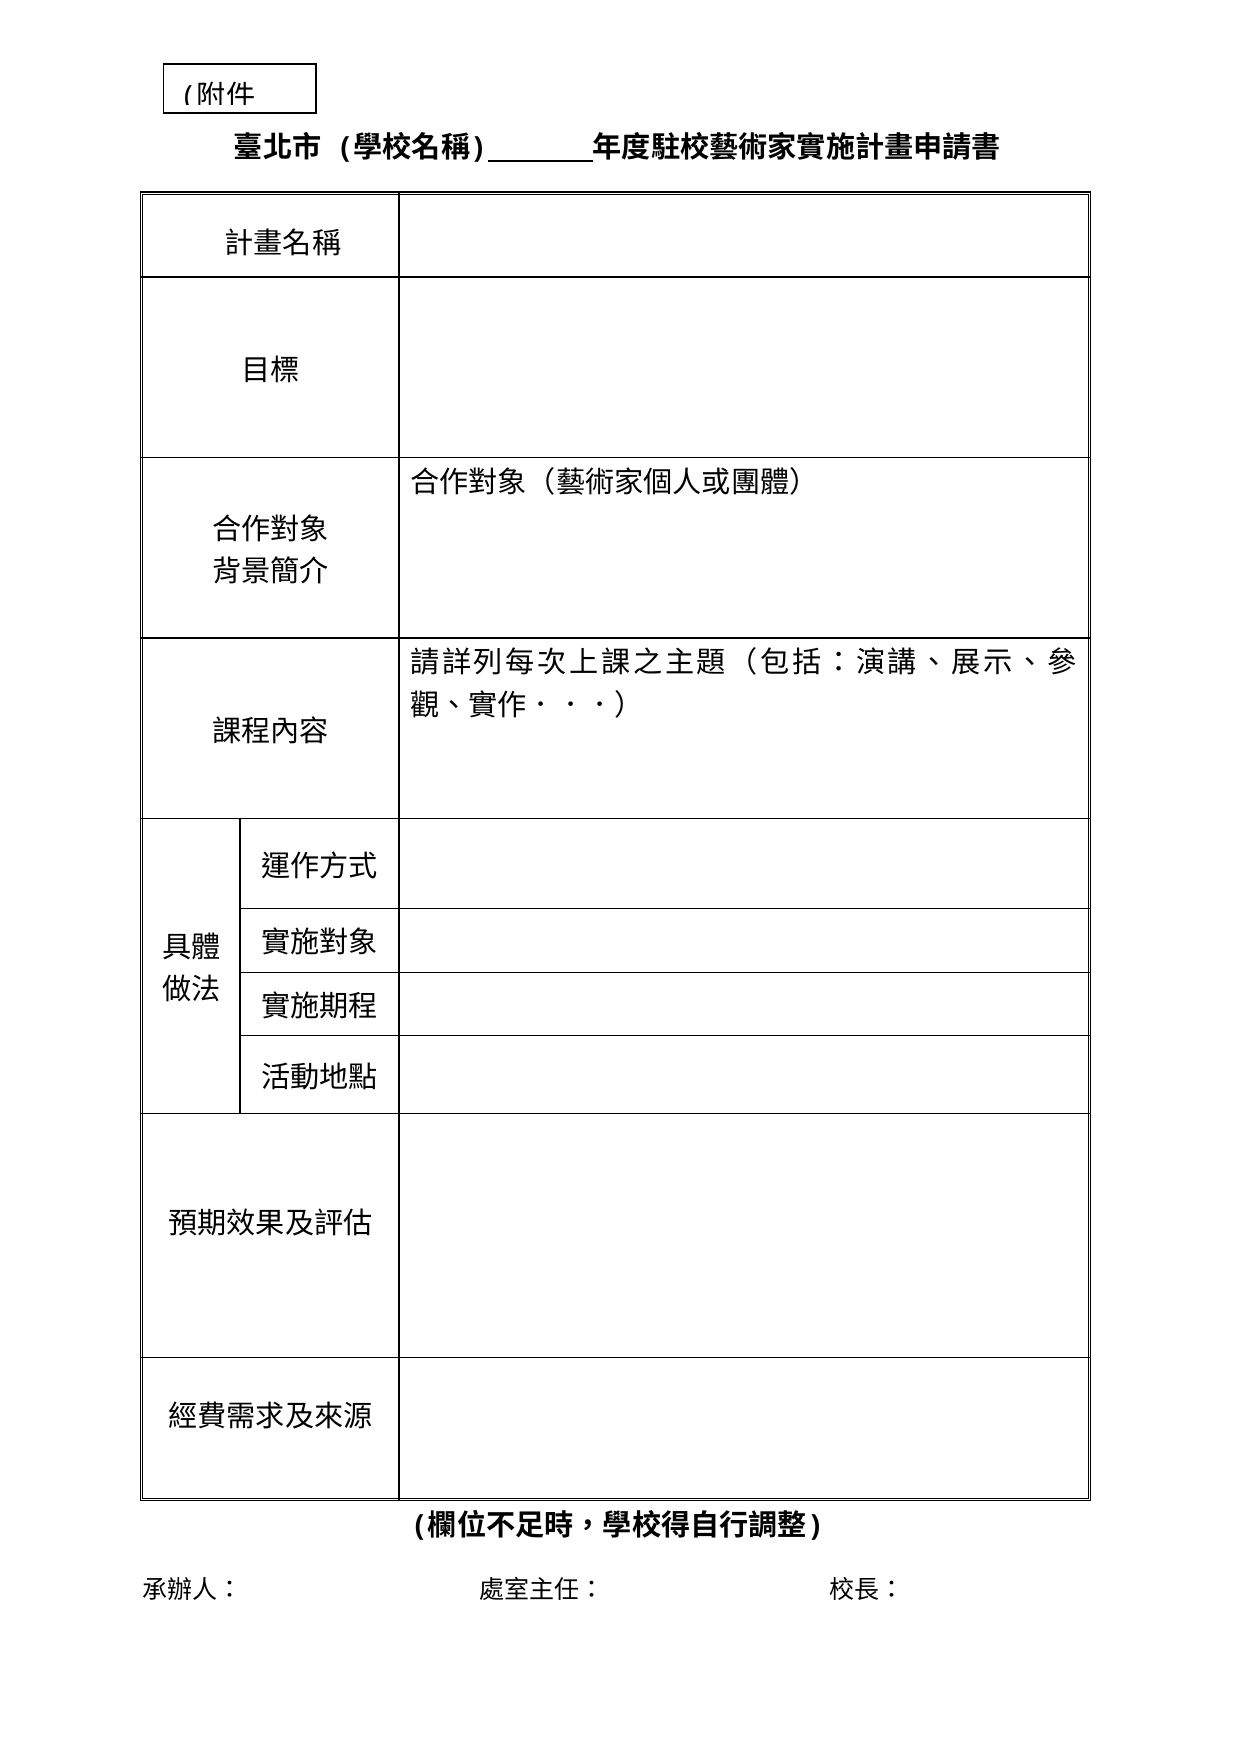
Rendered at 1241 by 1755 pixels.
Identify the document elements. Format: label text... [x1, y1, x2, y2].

table_cell 請詳列每次上課之主題（包括：演講、展示、參觀、實作．．．） [400, 639, 1088, 818]
table_cell 具體做法 [143, 819, 239, 1112]
table_cell 活動地點 [241, 1036, 398, 1112]
table_cell [400, 1114, 1088, 1357]
table_cell 實施對象 [241, 909, 398, 971]
table_cell 經費需求及來源 [143, 1358, 398, 1498]
table_cell [400, 819, 1088, 908]
table_header [400, 195, 1088, 276]
table_cell 預期效果及評估 [143, 1114, 398, 1357]
table_cell [400, 909, 1088, 971]
table_cell 課程內容 [143, 639, 398, 818]
table_cell 合作對象（藝術家個人或團體） [400, 458, 1088, 637]
table_cell 目標 [143, 278, 398, 457]
text (欄位不足時，學校得自行調整) [142, 1501, 1093, 1544]
table_cell 實施期程 [241, 973, 398, 1035]
table_header 計畫名稱 [164, 65, 315, 112]
table_cell [400, 973, 1088, 1035]
text 臺北市 (學校名稱) 年度駐校藝術家實施計畫申請書 [142, 124, 1093, 166]
table_cell [400, 1358, 1088, 1498]
table_cell 運作方式 [241, 819, 398, 908]
table_cell 合作對象 背景簡介 [143, 458, 398, 637]
table_header 計畫名稱 [143, 195, 398, 276]
table_cell [400, 1036, 1088, 1112]
text 承辦人： 處室主任： 校長： [142, 1569, 1093, 1606]
table_cell [400, 278, 1088, 457]
